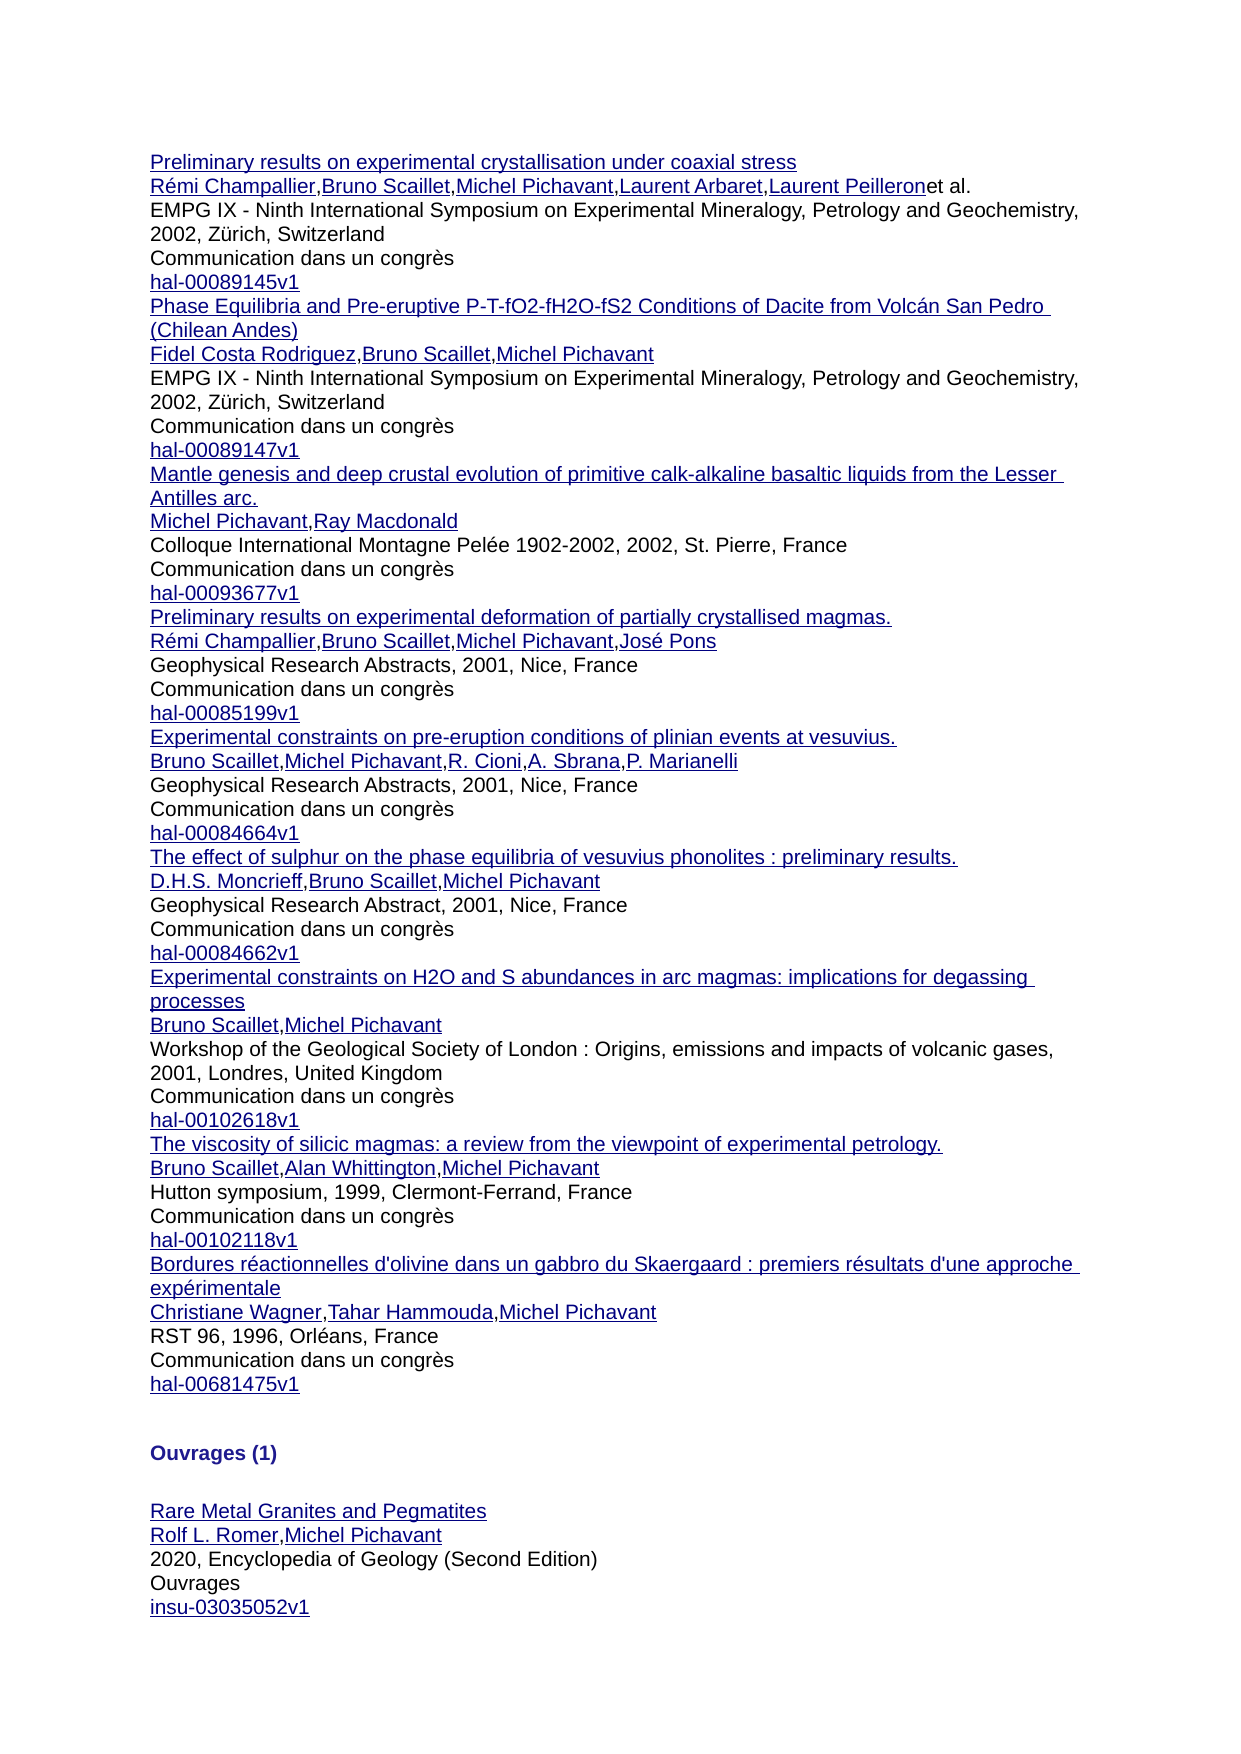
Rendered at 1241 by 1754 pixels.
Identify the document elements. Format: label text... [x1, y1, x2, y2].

subtitle Ouvrages (1) [150, 1441, 1090, 1464]
table_cell Mantle genesis and deep crustal evolution of primitive calk-alkaline basaltic liquids from the Lesser Antilles arc. Michel Pichavant,Ray Macdonald Colloque International Montagne Pelée 1902-2002, 2002, St. Pierre, France Communication dans un congrès hal-00093677v1 [150, 461, 1090, 605]
table_cell Phase Equilibria and Pre-eruptive P-T-fO2-fH2O-fS2 Conditions of Dacite from Volcán San Pedro (Chilean Andes) Fidel Costa Rodriguez,Bruno Scaillet,Michel Pichavant EMPG IX - Ninth International Symposium on Experimental Mineralogy, Petrology and Geochemistry, 2002, Zürich, Switzerland Communication dans un congrès hal-00089147v1 [150, 294, 1090, 461]
table_cell The effect of sulphur on the phase equilibria of vesuvius phonolites : preliminary results. D.H.S. Moncrieff,Bruno Scaillet,Michel Pichavant Geophysical Research Abstract, 2001, Nice, France Communication dans un congrès hal-00084662v1 [150, 845, 1090, 964]
table_header Rare Metal Granites and Pegmatites Rolf L. Romer,Michel Pichavant 2020, Encyclopedia of Geology (Second Edition) Ouvrages insu-03035052v1 [150, 1499, 1090, 1619]
table_cell Preliminary results on experimental crystallisation under coaxial stress Rémi Champallier,Bruno Scaillet,Michel Pichavant,Laurent Arbaret,Laurent Peilleronet al. EMPG IX - Ninth International Symposium on Experimental Mineralogy, Petrology and Geochemistry, 2002, Zürich, Switzerland Communication dans un congrès hal-00089145v1 [150, 150, 1090, 294]
table_cell Preliminary results on experimental deformation of partially crystallised magmas. Rémi Champallier,Bruno Scaillet,Michel Pichavant,José Pons Geophysical Research Abstracts, 2001, Nice, France Communication dans un congrès hal-00085199v1 [150, 605, 1090, 725]
table_cell Bordures réactionnelles d'olivine dans un gabbro du Skaergaard : premiers résultats d'une approche expérimentale Christiane Wagner,Tahar Hammouda,Michel Pichavant RST 96, 1996, Orléans, France Communication dans un congrès hal-00681475v1 [150, 1252, 1090, 1396]
table_cell The viscosity of silicic magmas: a review from the viewpoint of experimental petrology. Bruno Scaillet,Alan Whittington,Michel Pichavant Hutton symposium, 1999, Clermont-Ferrand, France Communication dans un congrès hal-00102118v1 [150, 1132, 1090, 1252]
table_cell Experimental constraints on H2O and S abundances in arc magmas: implications for degassing processes Bruno Scaillet,Michel Pichavant Workshop of the Geological Society of London : Origins, emissions and impacts of volcanic gases, 2001, Londres, United Kingdom Communication dans un congrès hal-00102618v1 [150, 965, 1090, 1132]
table_cell Experimental constraints on pre-eruption conditions of plinian events at vesuvius. Bruno Scaillet,Michel Pichavant,R. Cioni,A. Sbrana,P. Marianelli Geophysical Research Abstracts, 2001, Nice, France Communication dans un congrès hal-00084664v1 [150, 725, 1090, 845]
